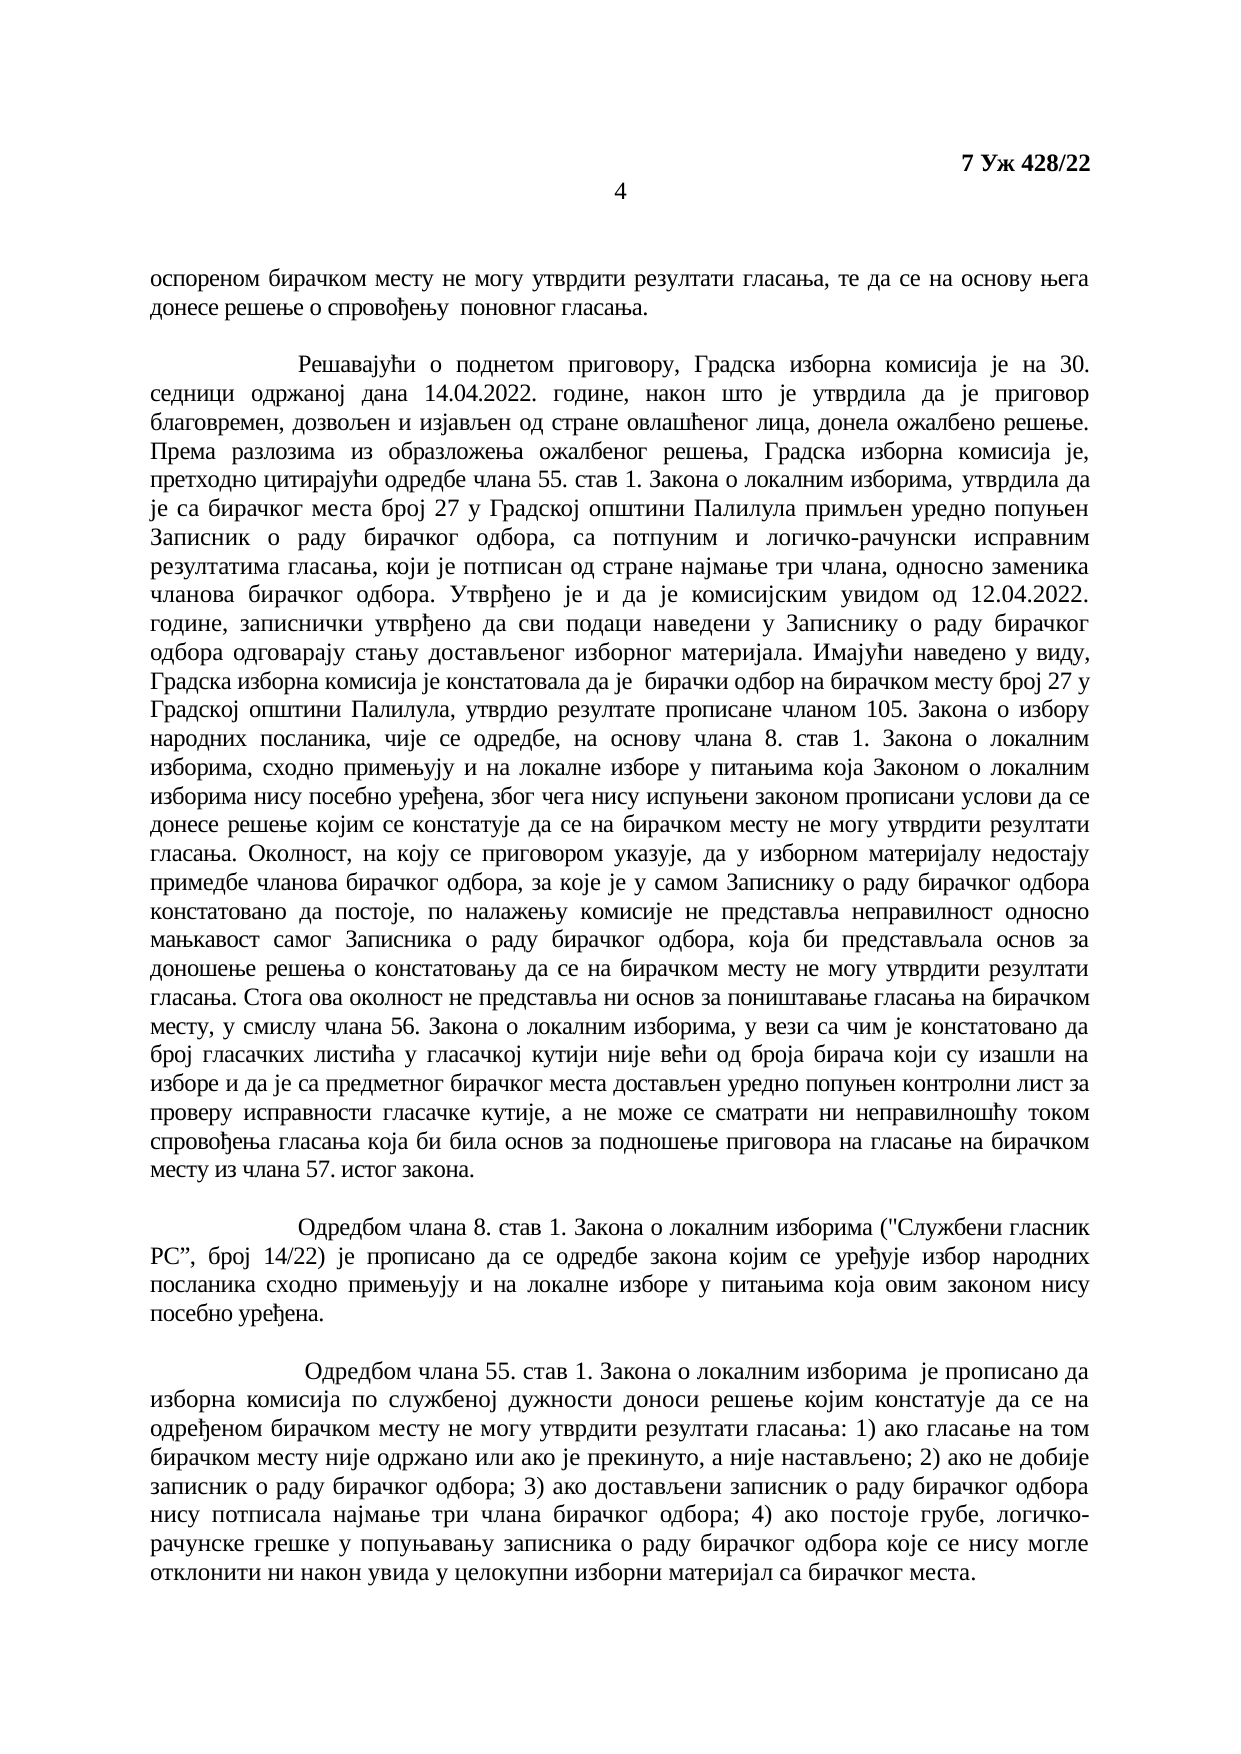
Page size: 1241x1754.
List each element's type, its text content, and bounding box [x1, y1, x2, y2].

text Одредбом члана 8. став 1. Закона о локалним изборима ("Службени гласник РС”, број 14/22) је прописано да се одредбе закона којим се уређује избор народних посланика сходно примењују и на локалне изборе у питањима која овим законом нису посебно уређена. [150, 1212, 1091, 1327]
text Одредбом члана 55. став 1. Закона о локалним изборима је прописано да изборна комисија по службеној дужности доноси решење којим констатује да се на одређеном бирачком месту не могу утврдити резултати гласања: 1) ако гласање на том бирачком месту није одржано или ако је прекинуто, а није настављено; 2) ако не добије записник о раду бирачког одбора; 3) ако достављени записник о раду бирачког одбора нису потписала најмање три члана бирачког одбора; 4) ако постоје грубе, логичко-рачунске грешке у попуњавању записника о раду бирачког одбора које се нису могле отклонити ни након увида у целокупни изборни материјал са бирачког места. [150, 1356, 1091, 1586]
text оспореном бирачком месту не могу утврдити резултати гласања, те да се на основу њега донесе решење о спровођењу поновног гласања. [150, 263, 1091, 321]
text Решавајући о поднетом приговору, Градска изборна комисија је на 30. седници одржаној дана 14.04.2022. године, након што је утврдила да је приговор благовремен, дозвољен и изјављен од стране овлашћеног лица, донела ожалбено решење. Према разлозима из образложења ожалбеног решења, Градска изборна комисија је, претходно цитирајући одредбе члана 55. став 1. Закона о локалним изборима, утврдила да је са бирачког места број 27 у Градској општини Палилула примљен уредно попуњен Записник о раду бирачког одбора, са потпуним и логичко-рачунски исправним резултатима гласања, који је потписан од стране најмање три члана, односно заменика чланова бирачког одбора. Утврђено је и да је комисијским увидом од 12.04.2022. године, записнички утврђено да сви подаци наведени у Записнику о раду бирачког одбора одговарају стању достављеног изборног материјала. Имајући наведено у виду, Градска изборна комисија је констатовала да је бирачки одбор на бирачком месту број 27 у Градској општини Палилула, утврдио резултате прописане чланом 105. Закона о избору народних посланика, чије се одредбе, на основу члана 8. став 1. Закона о локалним изборима, сходно примењују и на локалне изборе у питањима која Законом о локалним изборима нису посебно уређена, због чега нису испуњени законом прописани услови да се донесе решење којим се констатује да се на бирачком месту не могу утврдити резултати гласања. Околност, на коју се приговором указује, да у изборном материјалу недостају примедбе чланова бирачког одбора, за које је у самом Записнику о раду бирачког одбора констатовано да постоје, по налажењу комисије не представља неправилност односно мањкавост самог Записника о раду бирачког одбора, која би представљала основ за доношење решења о констатовању да се на бирачком месту не могу утврдити резултати гласања. Стога ова околност не представља ни основ за поништавање гласања на бирачком месту, у смислу члана 56. Закона о локалним изборима, у вези са чим је констатовано да број гласачких листића у гласачкој кутији није већи од броја бирача који су изашли на изборе и да је са предметног бирачког места достављен уредно попуњен контролни лист за проверу исправности гласачке кутије, а не може се сматрати ни неправилношћу током спровођења гласања која би била основ за подношење приговора на гласање на бирачком месту из члана 57. истог закона. [150, 349, 1091, 1183]
